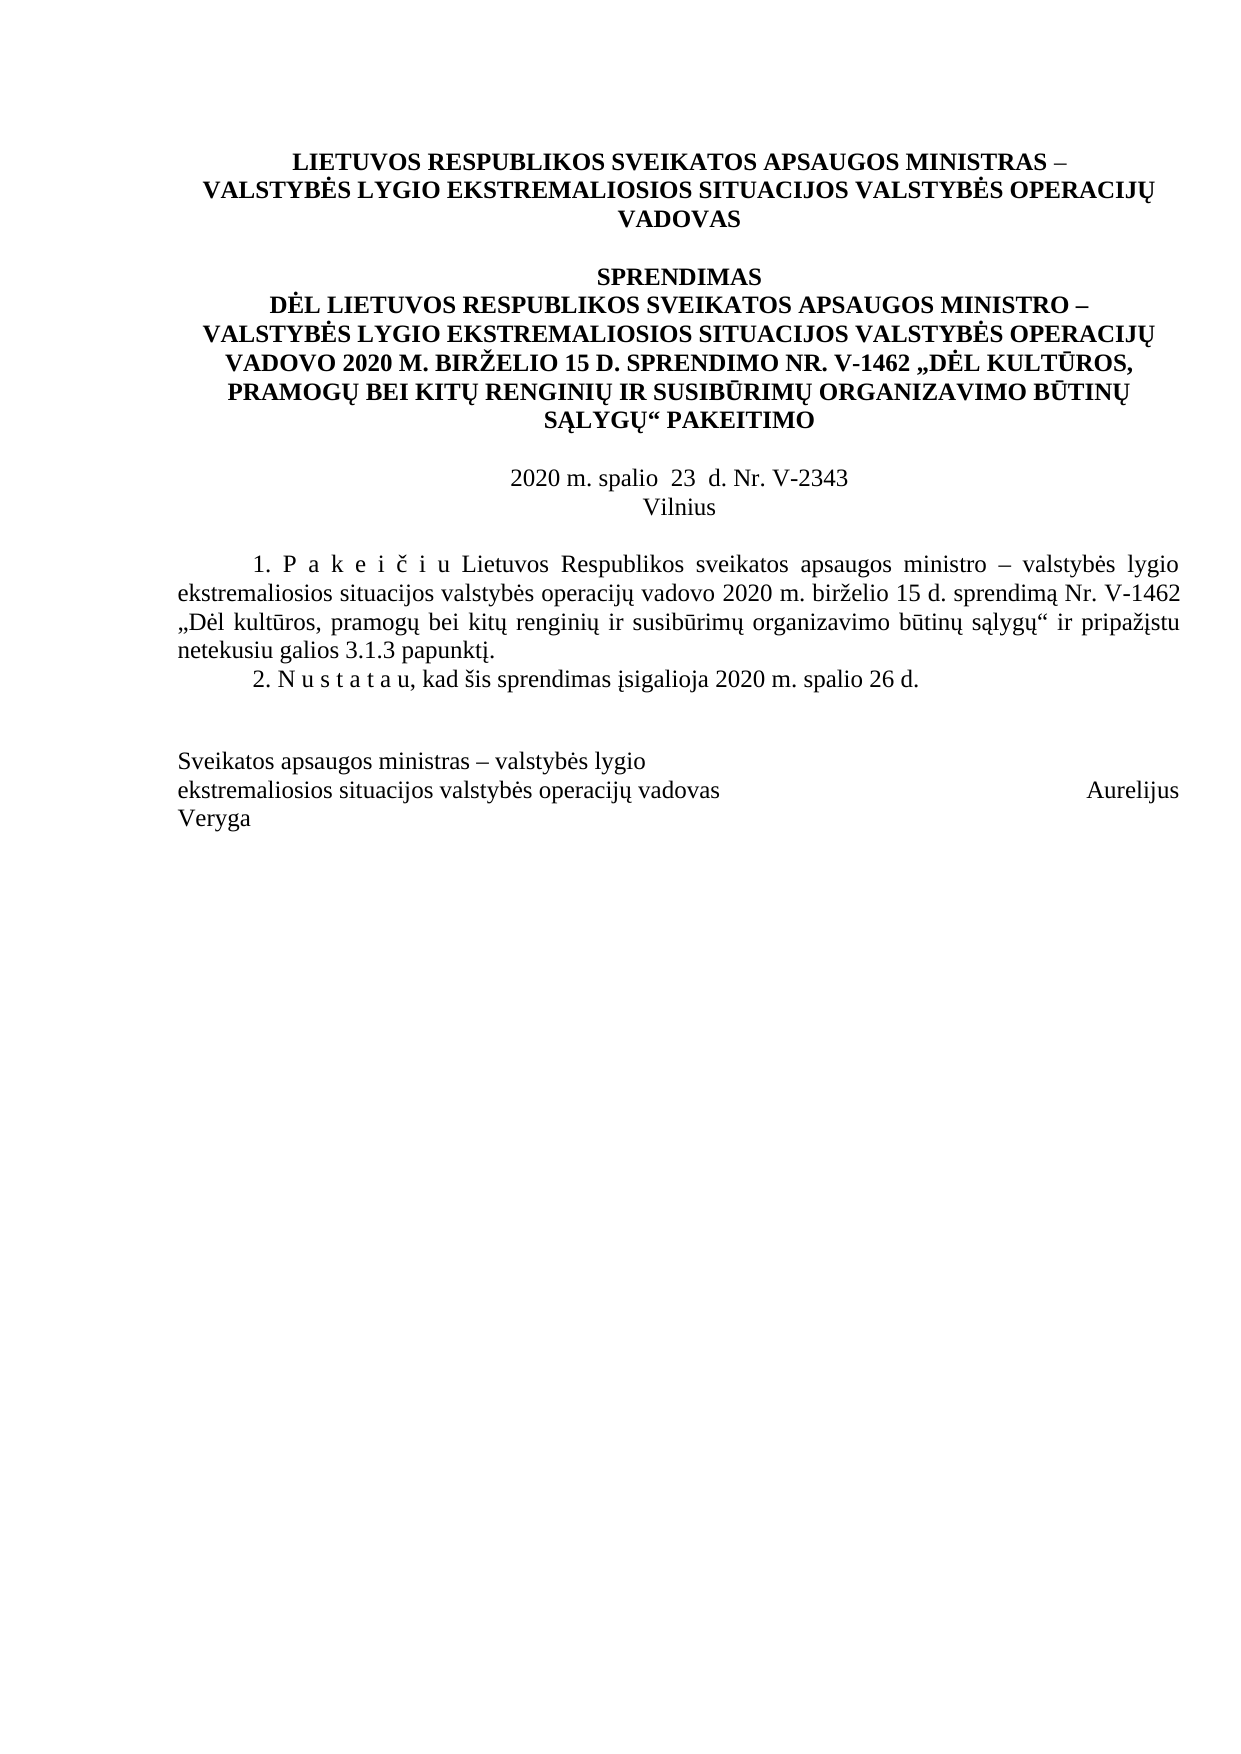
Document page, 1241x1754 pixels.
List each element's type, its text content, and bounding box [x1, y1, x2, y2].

text Sveikatos apsaugos ministras – valstybės lygio [177, 746, 1181, 775]
text ekstremaliosios situacijos valstybės operacijų vadovas Aurelijus Veryga Aurelijus Veryga [177, 775, 1181, 832]
text SPRENDIMAS [177, 262, 1181, 291]
text 1. P a k e i č i u Lietuvos Respublikos sveikatos apsaugos ministro – valstybės lygio ekstremaliosios situacijos valstybės operacijų vadovo 2020 m. birželio 15 d. sprendimą Nr. V-1462 „Dėl kultūros, pramogų bei kitų renginių ir susibūrimų organizavimo būtinų sąlygų“ ir pripažįstu netekusiu galios 3.1.3 papunktį. [177, 549, 1181, 664]
text LIETUVOS RESPUBLIKOS SVEIKATOS APSAUGOS MINISTRAS – [177, 147, 1181, 176]
text DĖL LIETUVOS RESPUBLIKOS SVEIKATOS APSAUGOS MINISTRO – [177, 291, 1181, 319]
text VALSTYBĖS LYGIO EKSTREMALIOSIOS SITUACIJOS VALSTYBĖS OPERACIJŲ VADOVO 2020 M. BIRŽELIO 15 D. SPRENDIMO NR. V-1462 „DĖL KULTŪROS, PRAMOGŲ BEI KITŲ RENGINIŲ IR SUSIBŪRIMŲ ORGANIZAVIMO BŪTINŲ SĄLYGŲ“ PAKEITIMO [177, 319, 1181, 434]
text Vilnius [177, 492, 1181, 521]
text VALSTYBĖS LYGIO EKSTREMALIOSIOS SITUACIJOS VALSTYBĖS OPERACIJŲ VADOVAS [177, 176, 1181, 233]
text 2020 m. spalio 23 d. Nr. V-2343 [177, 463, 1181, 492]
text 2. N u s t a t a u, kad šis sprendimas įsigalioja 2020 m. spalio 26 d. [177, 664, 1181, 693]
